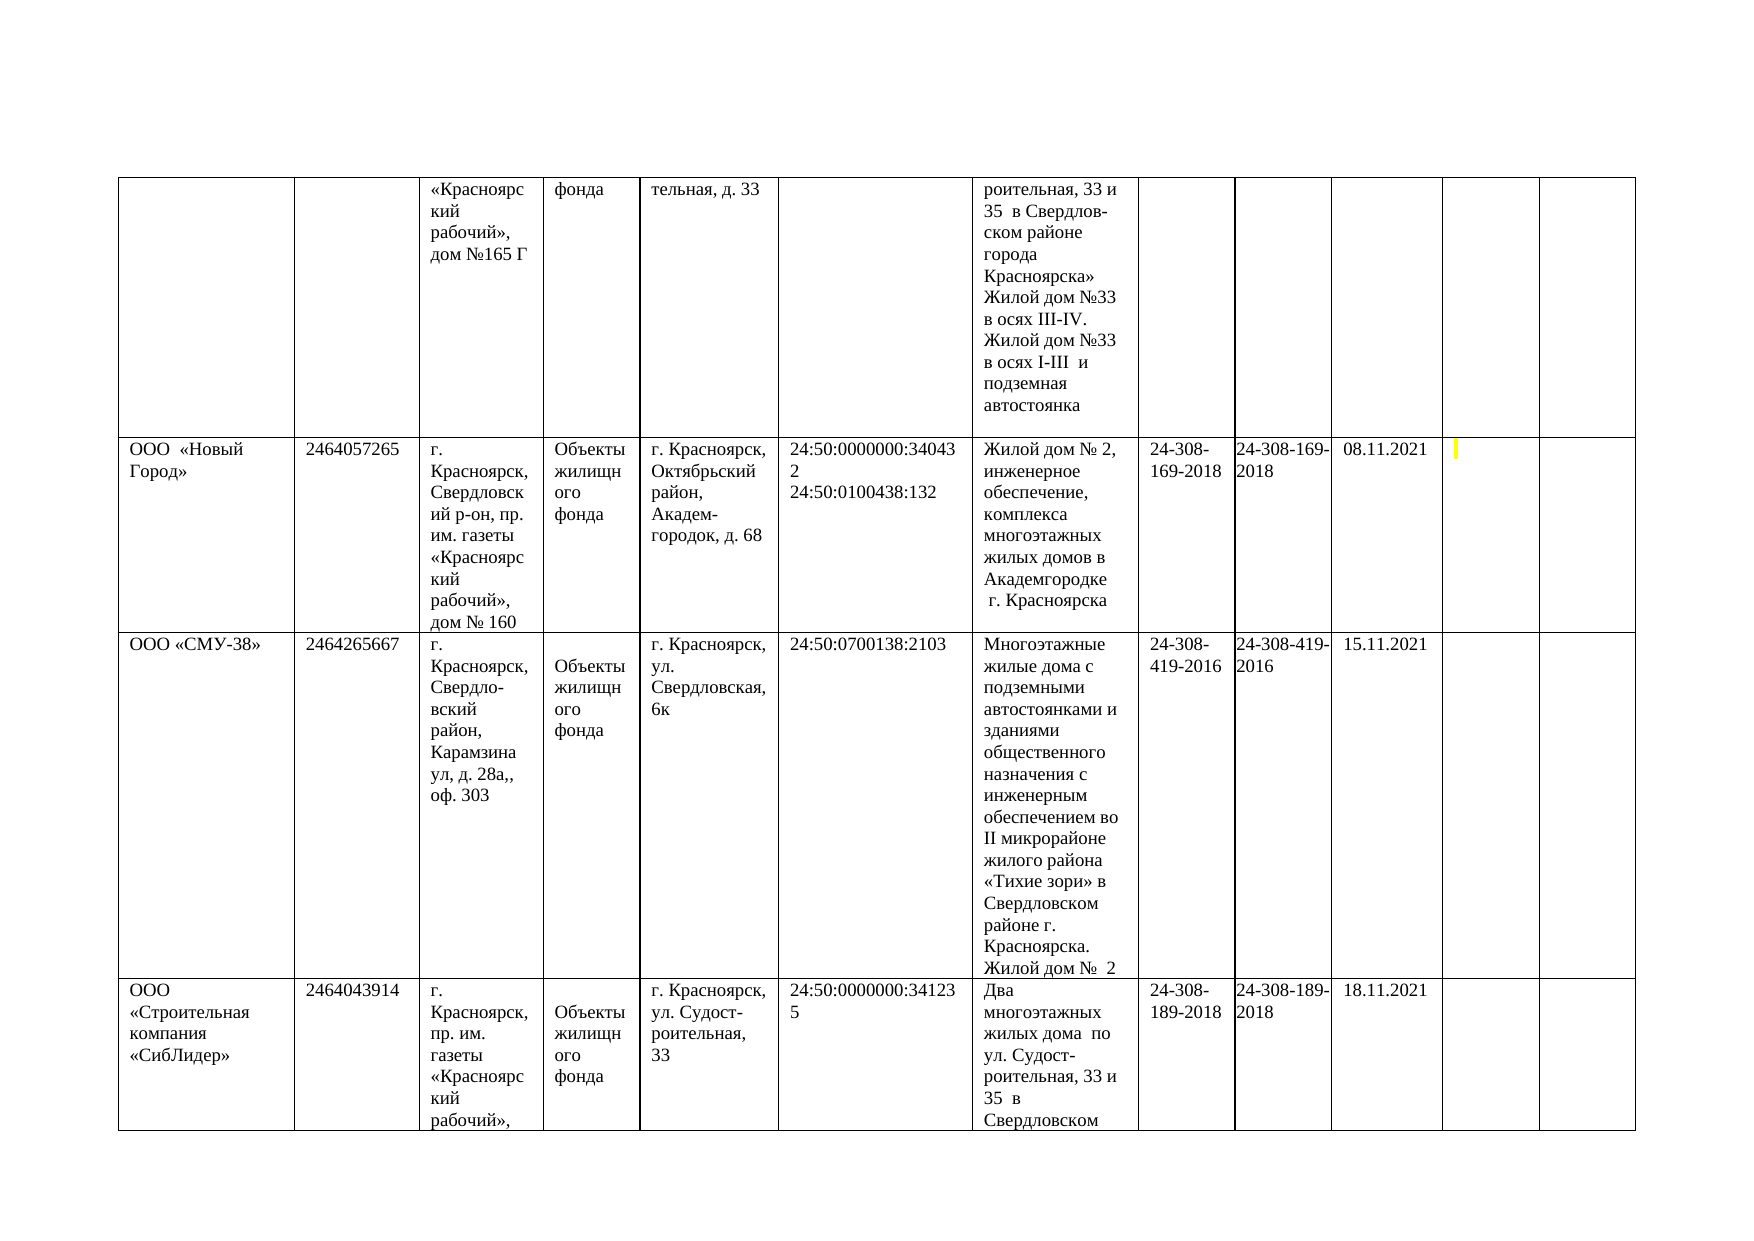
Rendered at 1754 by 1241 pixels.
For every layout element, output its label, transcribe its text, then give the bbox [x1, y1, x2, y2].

table_cell [1540, 438, 1635, 632]
table_cell [1443, 438, 1539, 632]
table_cell [1540, 178, 1635, 437]
table_cell 24-308-419-2016 [1236, 633, 1331, 978]
table_cell фонда [544, 178, 639, 437]
table_cell [1443, 178, 1539, 437]
table_cell г. Красноярск, Свердло-вский район, Карамзина ул, д. 28а,, оф. 303 [420, 633, 543, 978]
table_cell роительная, 33 и 35 в Свердлов-ском районе города Красноярска» Жилой дом №33 в осях III-IV. Жилой дом №33 в осях I-III и подземная автостоянка [973, 178, 1138, 437]
table_cell 24:50:0000000:341235 [779, 979, 972, 1130]
table_cell г. Красноярск, пр. им. газеты «Красноярский рабочий», [420, 979, 543, 1130]
table_cell [1443, 979, 1539, 1130]
table_cell 24-308-189-2018 [1139, 979, 1234, 1130]
table_cell Объекты жилищного фонда [544, 438, 639, 632]
table_cell г. Красноярск, ул. Свердловская, 6к [641, 633, 778, 978]
table_cell 24-308-189-2018 [1236, 979, 1331, 1130]
table_cell 18.11.2021 [1332, 979, 1442, 1130]
table_cell Многоэтажные жилые дома с подземными автостоянками и зданиями общественного назначения с инженерным обеспечением во II микрорайоне жилого района «Тихие зори» в Свердловском районе г. Красноярска. Жилой дом № 2 [973, 633, 1138, 978]
table_cell ООО «Новый Город» [119, 438, 294, 632]
table_cell Жилой дом № 2, инженерное обеспечение, комплекса многоэтажных жилых домов в Академгородке г. Красноярска [973, 438, 1138, 632]
table_cell [1540, 633, 1635, 978]
table_cell Объекты жилищного фонда [544, 633, 639, 978]
table_cell «Красноярский рабочий», дом №165 Г [420, 178, 543, 437]
table_cell тельная, д. 33 [641, 178, 778, 437]
table_cell [1443, 633, 1539, 978]
table_cell г. Красноярск, Октябрьский район, Академ-городок, д. 68 [641, 438, 778, 632]
table_cell 24-308-169-2018 [1139, 438, 1234, 632]
table_cell г. Красноярск, ул. Судост-роительная, 33 [641, 979, 778, 1130]
table_cell Два многоэтажных жилых дома по ул. Судост-роительная, 33 и 35 в Свердловском [973, 979, 1138, 1130]
table_cell [779, 178, 972, 437]
table_cell [1139, 178, 1234, 437]
table_cell [295, 178, 419, 437]
table_cell 15.11.2021 [1332, 633, 1442, 978]
table_cell 2464043914 [295, 979, 419, 1130]
table_cell 08.11.2021 [1332, 438, 1442, 632]
table_cell 24:50:0700138:2103 [779, 633, 972, 978]
table_cell 24:50:0000000:340432 24:50:0100438:132 [779, 438, 972, 632]
table_cell 24-308-419-2016 [1139, 633, 1234, 978]
table_cell Объекты жилищного фонда [544, 979, 639, 1130]
table_cell 2464057265 [295, 438, 419, 632]
table_cell 24-308-169-2018 [1236, 438, 1331, 632]
table_cell г. Красноярск, Свердловский р-он, пр. им. газеты «Красноярский рабочий», дом № 160 [420, 438, 543, 632]
table_cell ООО «Строительная компания «СибЛидер» [119, 979, 294, 1130]
table_cell [1332, 178, 1442, 437]
table_cell [119, 178, 294, 437]
table_cell ООО «СМУ-38» [119, 633, 294, 978]
table_cell [1236, 178, 1331, 437]
table_cell 2464265667 [295, 633, 419, 978]
table_cell [1540, 979, 1635, 1130]
